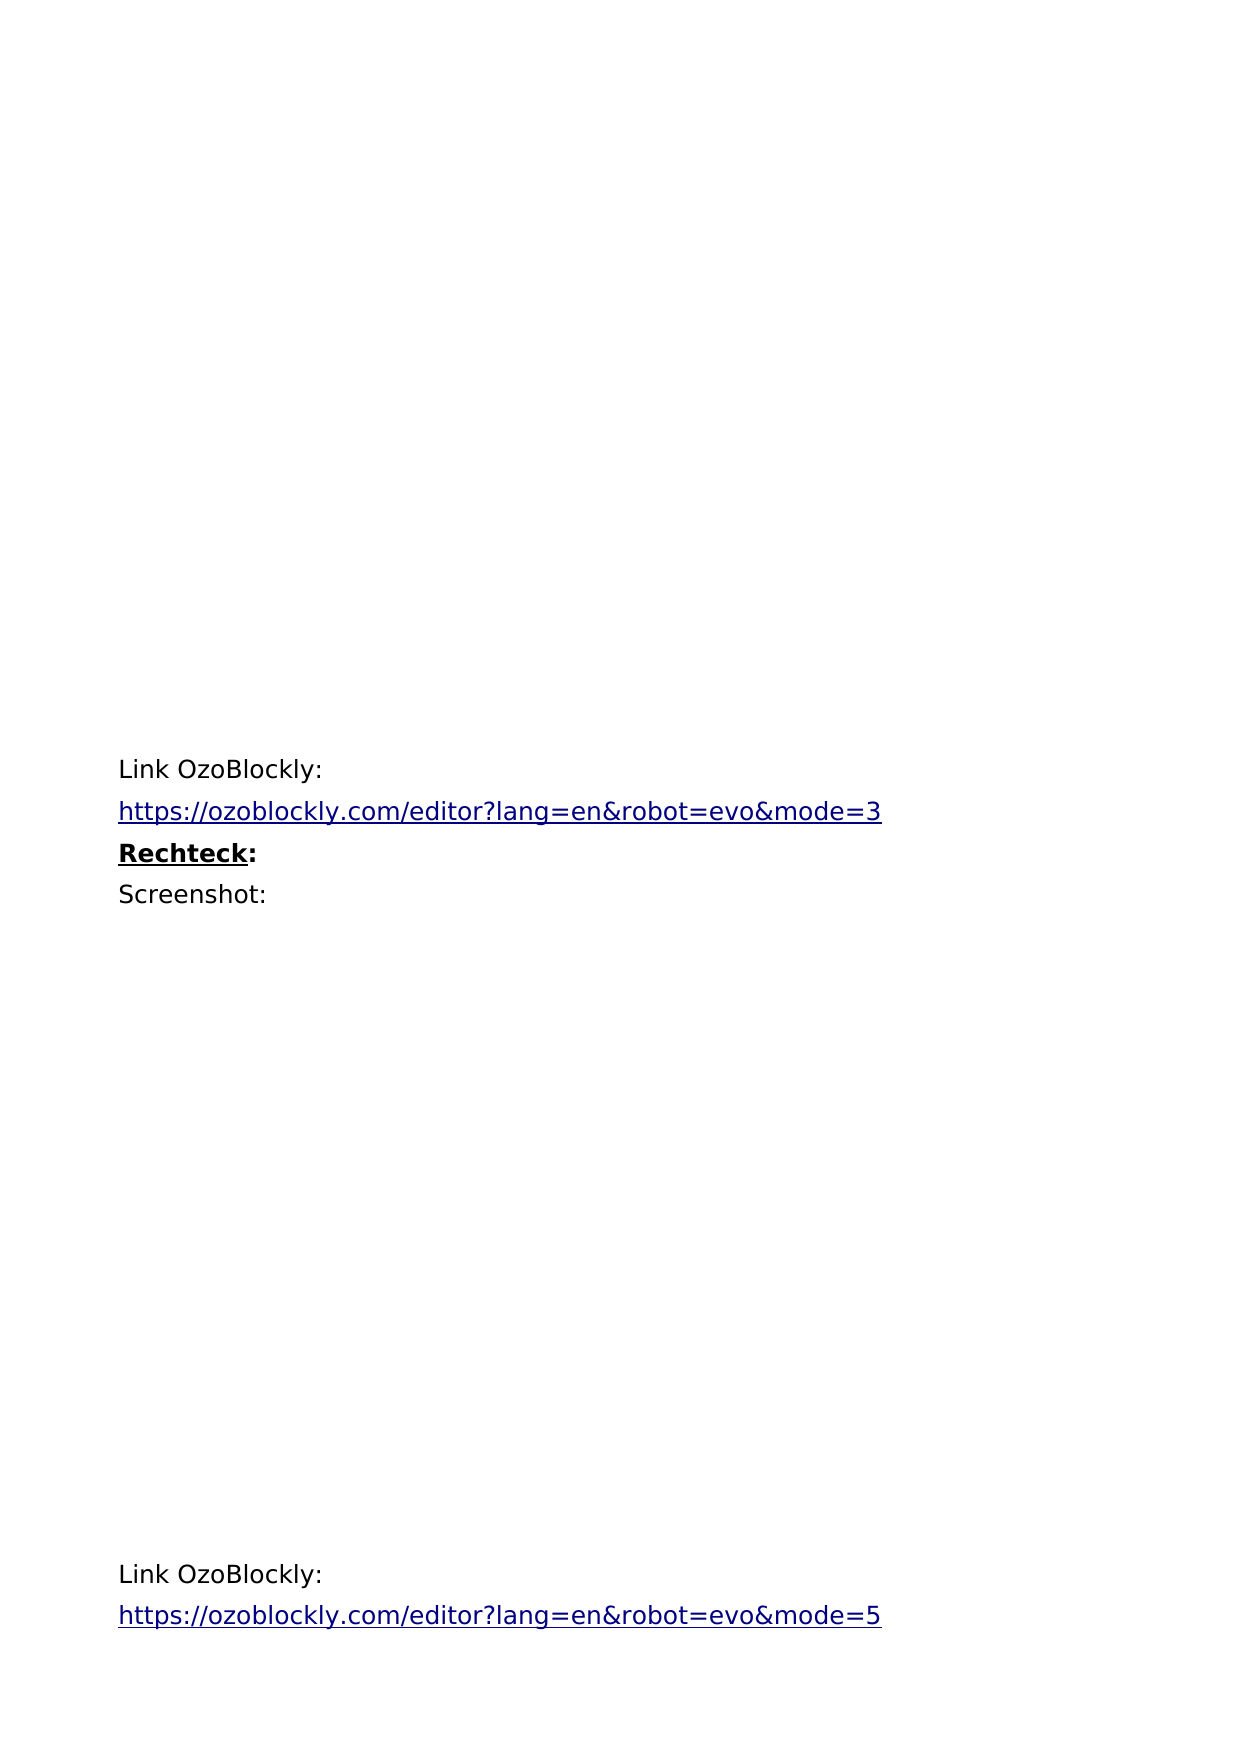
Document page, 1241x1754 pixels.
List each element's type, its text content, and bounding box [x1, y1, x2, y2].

text Link OzoBlockly: [118, 1560, 1122, 1589]
text https://ozoblockly.com/editor?lang=en&robot=evo&mode=5 [118, 1601, 1122, 1631]
text https://ozoblockly.com/editor?lang=en&robot=evo&mode=3 [118, 797, 1122, 826]
text Link OzoBlockly: [118, 756, 1122, 785]
text Screenshot: [118, 881, 1122, 910]
text Rechteck: [118, 839, 1122, 868]
